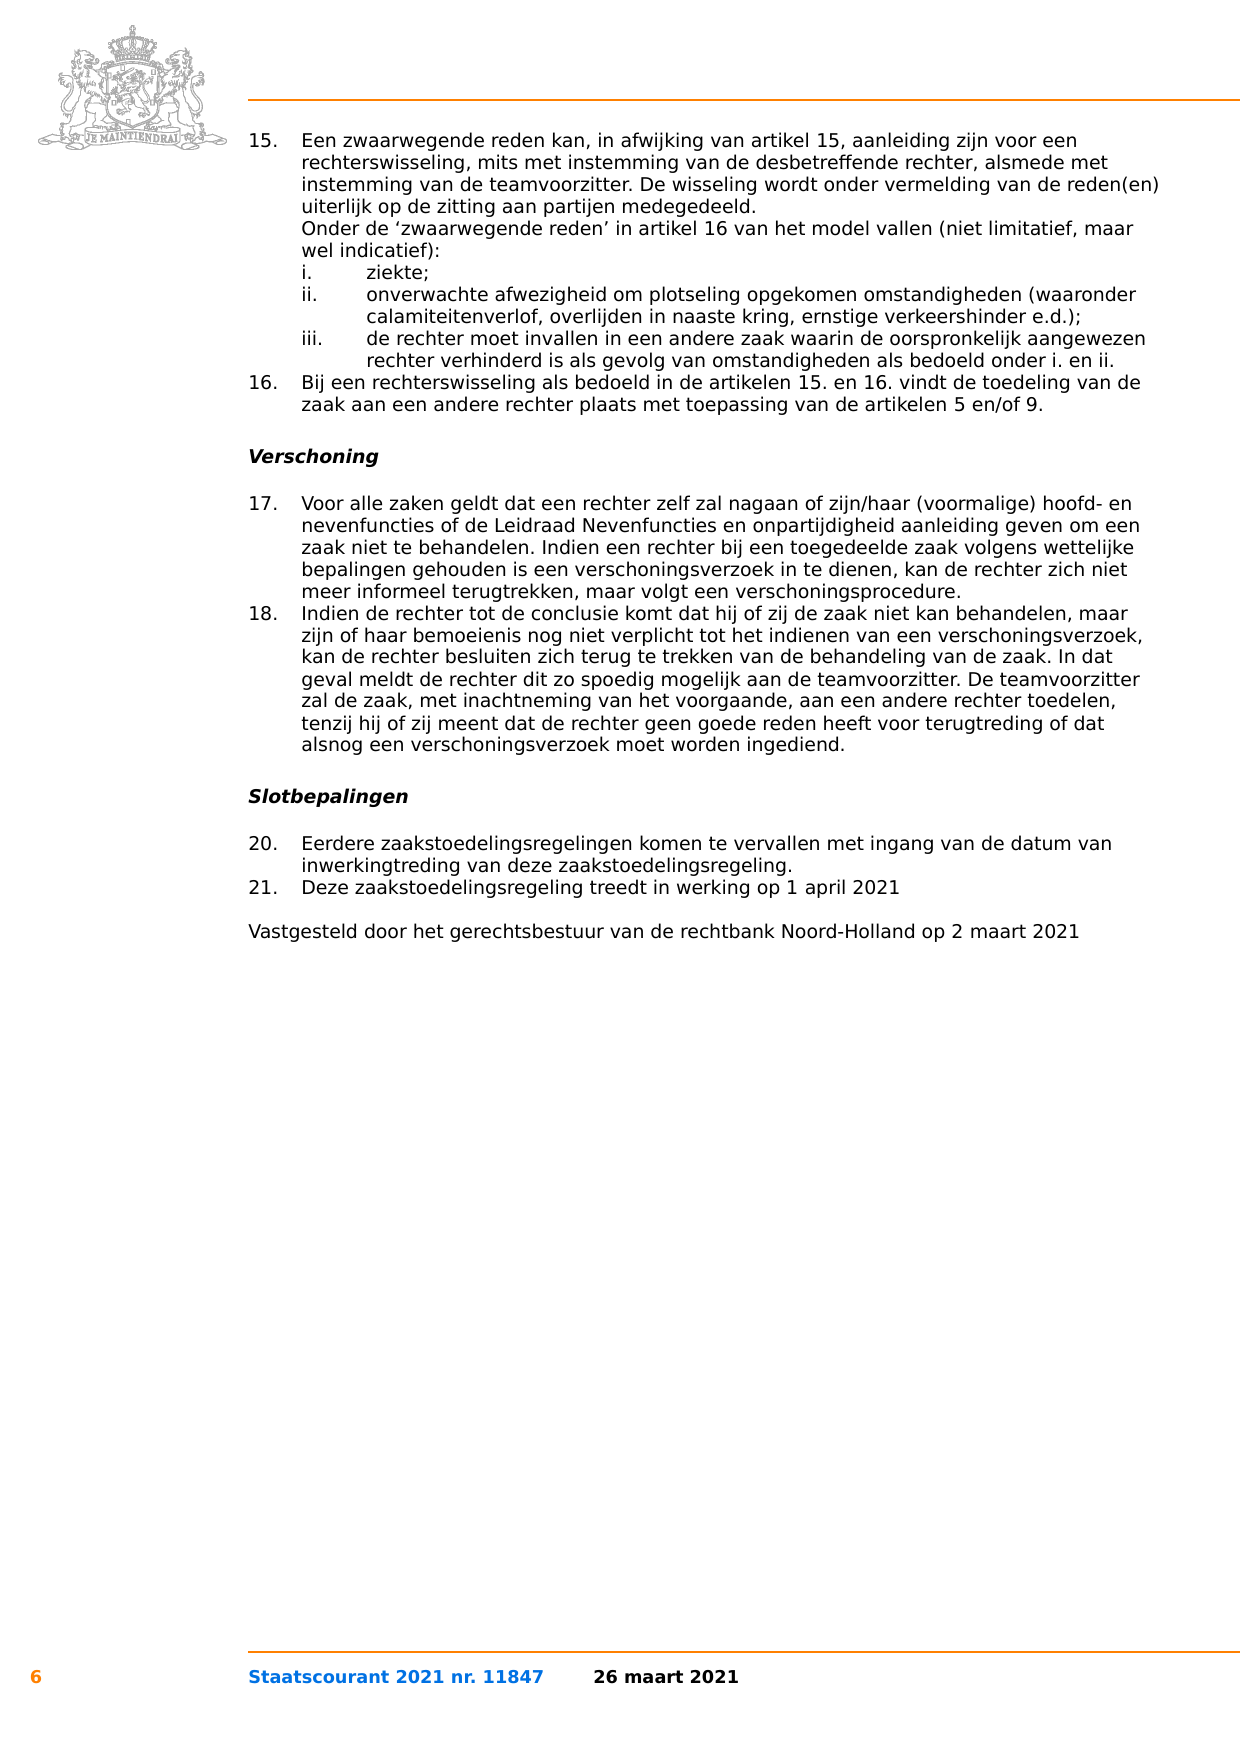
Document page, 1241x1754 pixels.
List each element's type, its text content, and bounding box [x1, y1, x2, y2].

text i. ziekte; [301, 262, 1163, 284]
text Vastgesteld door het gerechtsbestuur van de rechtbank Noord-Holland op 2 maart 2021 [248, 921, 1163, 943]
text 16. Bij een rechterswisseling als bedoeld in de artikelen 15. en 16. vindt de toedeling van de zaak aan een andere rechter plaats met toepassing van de artikelen 5 en/of 9. [248, 372, 1163, 416]
text Onder de ‘zwaarwegende reden’ in artikel 16 van het model vallen (niet limitatief, maar wel indicatief): [301, 218, 1163, 262]
text 17. Voor alle zaken geldt dat een rechter zelf zal nagaan of zijn/haar (voormalige) hoofd- en nevenfuncties of de Leidraad Nevenfuncties en onpartijdigheid aanleiding geven om een zaak niet te behandelen. Indien een rechter bij een toegedeelde zaak volgens wettelijke bepalingen gehouden is een verschoningsverzoek in te dienen, kan de rechter zich niet meer informeel terugtrekken, maar volgt een verschoningsprocedure. [248, 493, 1163, 602]
subtitle Verschoning [248, 446, 1163, 468]
text iii. de rechter moet invallen in een andere zaak waarin de oorspronkelijk aangewezen rechter verhinderd is als gevolg van omstandigheden als bedoeld onder i. en ii. [301, 328, 1163, 372]
subtitle Slotbepalingen [248, 786, 1163, 808]
text 18. Indien de rechter tot de conclusie komt dat hij of zij de zaak niet kan behandelen, maar zijn of haar bemoeienis nog niet verplicht tot het indienen van een verschoningsverzoek, kan de rechter besluiten zich terug te trekken van de behandeling van de zaak. In dat geval meldt de rechter dit zo spoedig mogelijk aan de teamvoorzitter. De teamvoorzitter zal de zaak, met inachtneming van het voorgaande, aan een andere rechter toedelen, tenzij hij of zij meent dat de rechter geen goede reden heeft voor terugtreding of dat alsnog een verschoningsverzoek moet worden ingediend. [248, 602, 1163, 756]
picture [38, 25, 227, 150]
text 20. Eerdere zaakstoedelingsregelingen komen te vervallen met ingang van de datum van inwerkingtreding van deze zaakstoedelingsregeling. [248, 833, 1163, 877]
text 21. Deze zaakstoedelingsregeling treedt in werking op 1 april 2021 [248, 877, 1163, 899]
text 15. Een zwaarwegende reden kan, in afwijking van artikel 15, aanleiding zijn voor een rechterswisseling, mits met instemming van de desbetreffende rechter, alsmede met instemming van de teamvoorzitter. De wisseling wordt onder vermelding van de reden(en) uiterlijk op de zitting aan partijen medegedeeld. [248, 130, 1163, 218]
text ii. onverwachte afwezigheid om plotseling opgekomen omstandigheden (waaronder calamiteitenverlof, overlijden in naaste kring, ernstige verkeershinder e.d.); [301, 284, 1163, 328]
